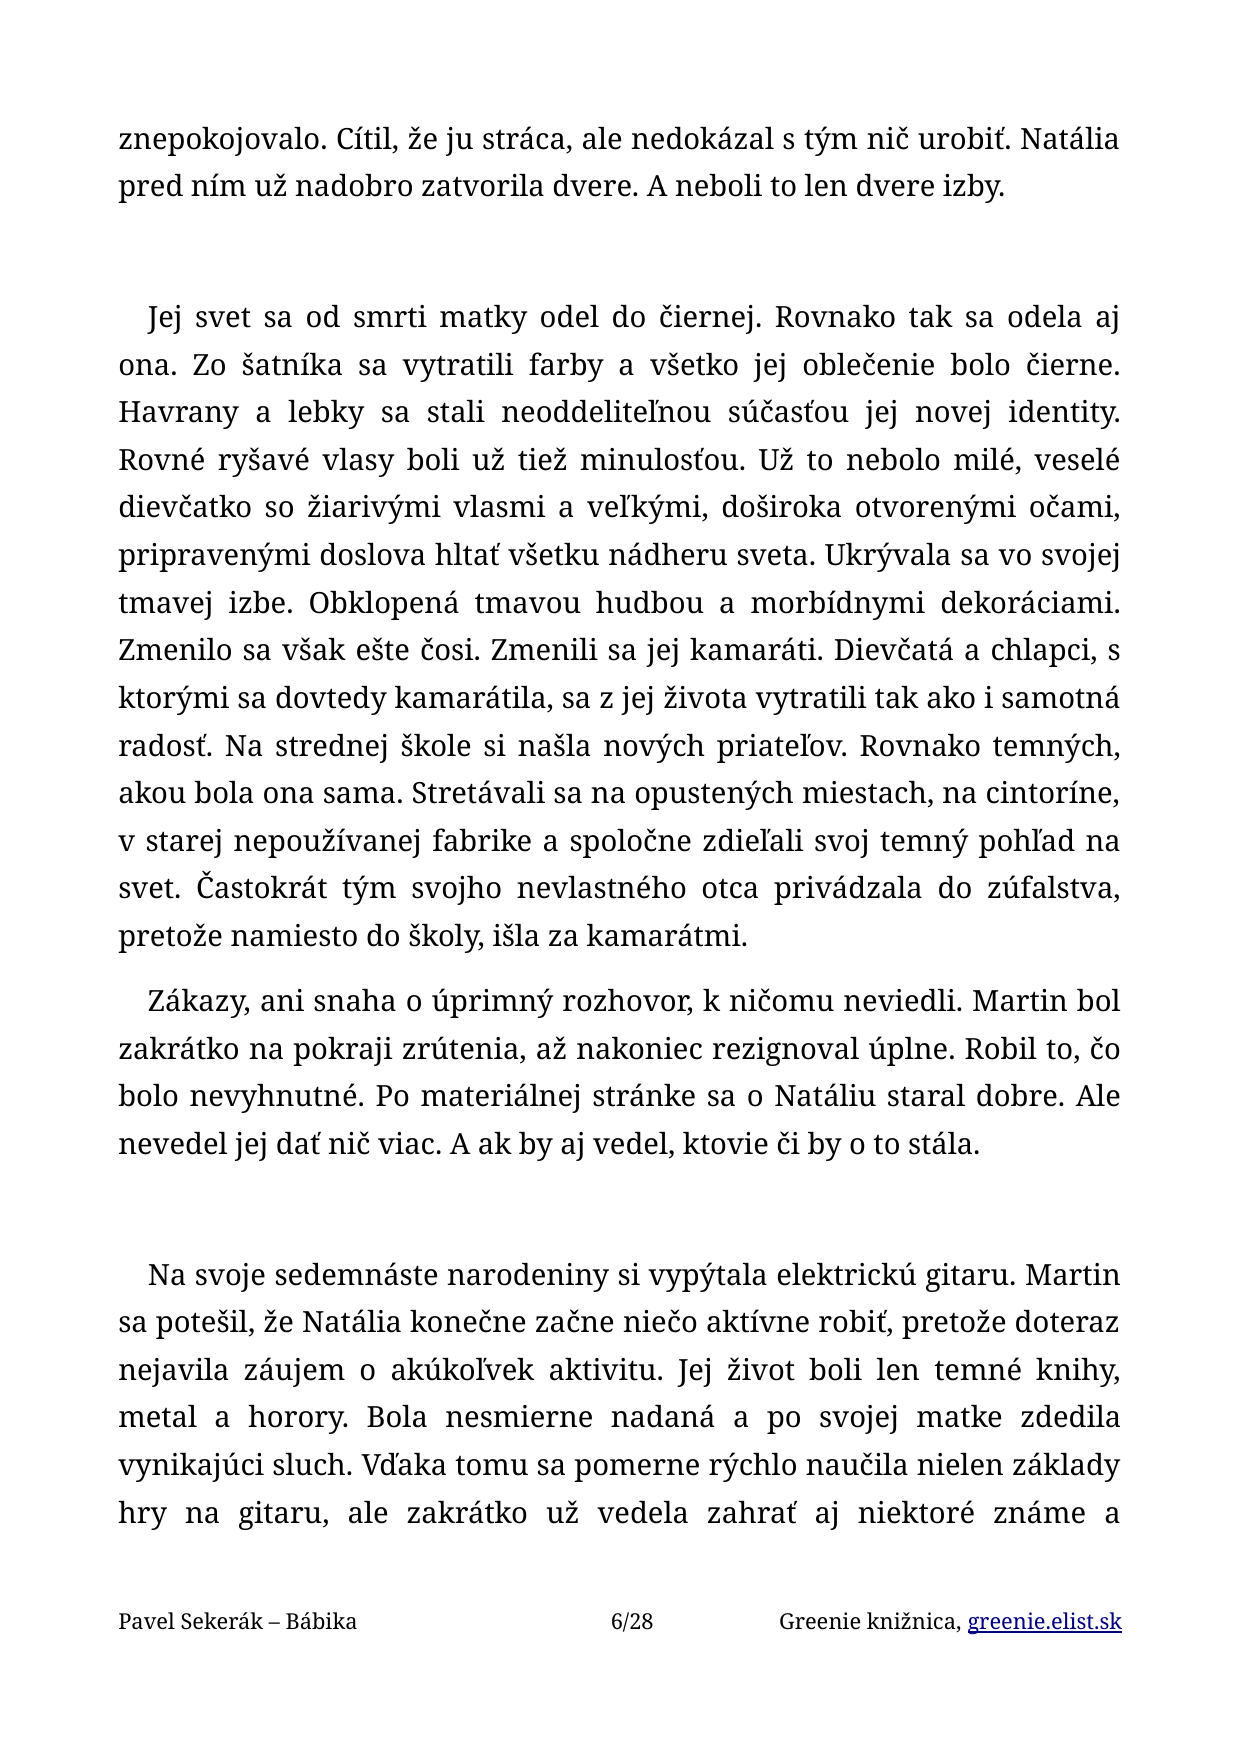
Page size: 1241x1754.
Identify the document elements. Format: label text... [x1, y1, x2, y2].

text Na svoje sedemnáste narodeniny si vypýtala elektrickú gitaru. Martin sa potešil, že Natália konečne začne niečo aktívne robiť, pretože doteraz nejavila záujem o akúkoľvek aktivitu. Jej život boli len temné knihy, metal a horory. Bola nesmierne nadaná a po svojej matke zdedila vynikajúci sluch. Vďaka tomu sa pomerne rýchlo naučila nielen základy hry na gitaru, ale zakrátko už vedela zahrať aj niektoré známe a [118, 1254, 1122, 1532]
text znepokojovalo. Cítil, že ju stráca, ale nedokázal s tým nič urobiť. Natália pred ním už nadobro zatvorila dvere. A neboli to len dvere izby. [118, 118, 1122, 205]
text Jej svet sa od smrti matky odel do čiernej. Rovnako tak sa odela aj ona. Zo šatníka sa vytratili farby a všetko jej oblečenie bolo čierne. Havrany a lebky sa stali neoddeliteľnou súčasťou jej novej identity. Rovné ryšavé vlasy boli už tiež minulosťou. Už to nebolo milé, veselé dievčatko so žiarivými vlasmi a veľkými, doširoka otvorenými očami, pripravenými doslova hltať všetku nádheru sveta. Ukrývala sa vo svojej tmavej izbe. Obklopená tmavou hudbou a morbídnymi dekoráciami. Zmenilo sa však ešte čosi. Zmenili sa jej kamaráti. Dievčatá a chlapci, s ktorými sa dovtedy kamarátila, sa z jej života vytratili tak ako i samotná radosť. Na strednej škole si našla nových priateľov. Rovnako temných, akou bola ona sama. Stretávali sa na opustených miestach, na cintoríne, v starej nepoužívanej fabrike a spoločne zdieľali svoj temný pohľad na svet. Častokrát tým svojho nevlastného otca privádzala do zúfalstva, pretože namiesto do školy, išla za kamarátmi. [118, 296, 1122, 955]
text Zákazy, ani snaha o úprimný rozhovor, k ničomu neviedli. Martin bol zakrátko na pokraji zrútenia, až nakoniec rezignoval úplne. Robil to, čo bolo nevyhnutné. Po materiálnej stránke sa o Natáliu staral dobre. Ale nevedel jej dať nič viac. A ak by aj vedel, ktovie či by o to stála. [118, 981, 1122, 1163]
